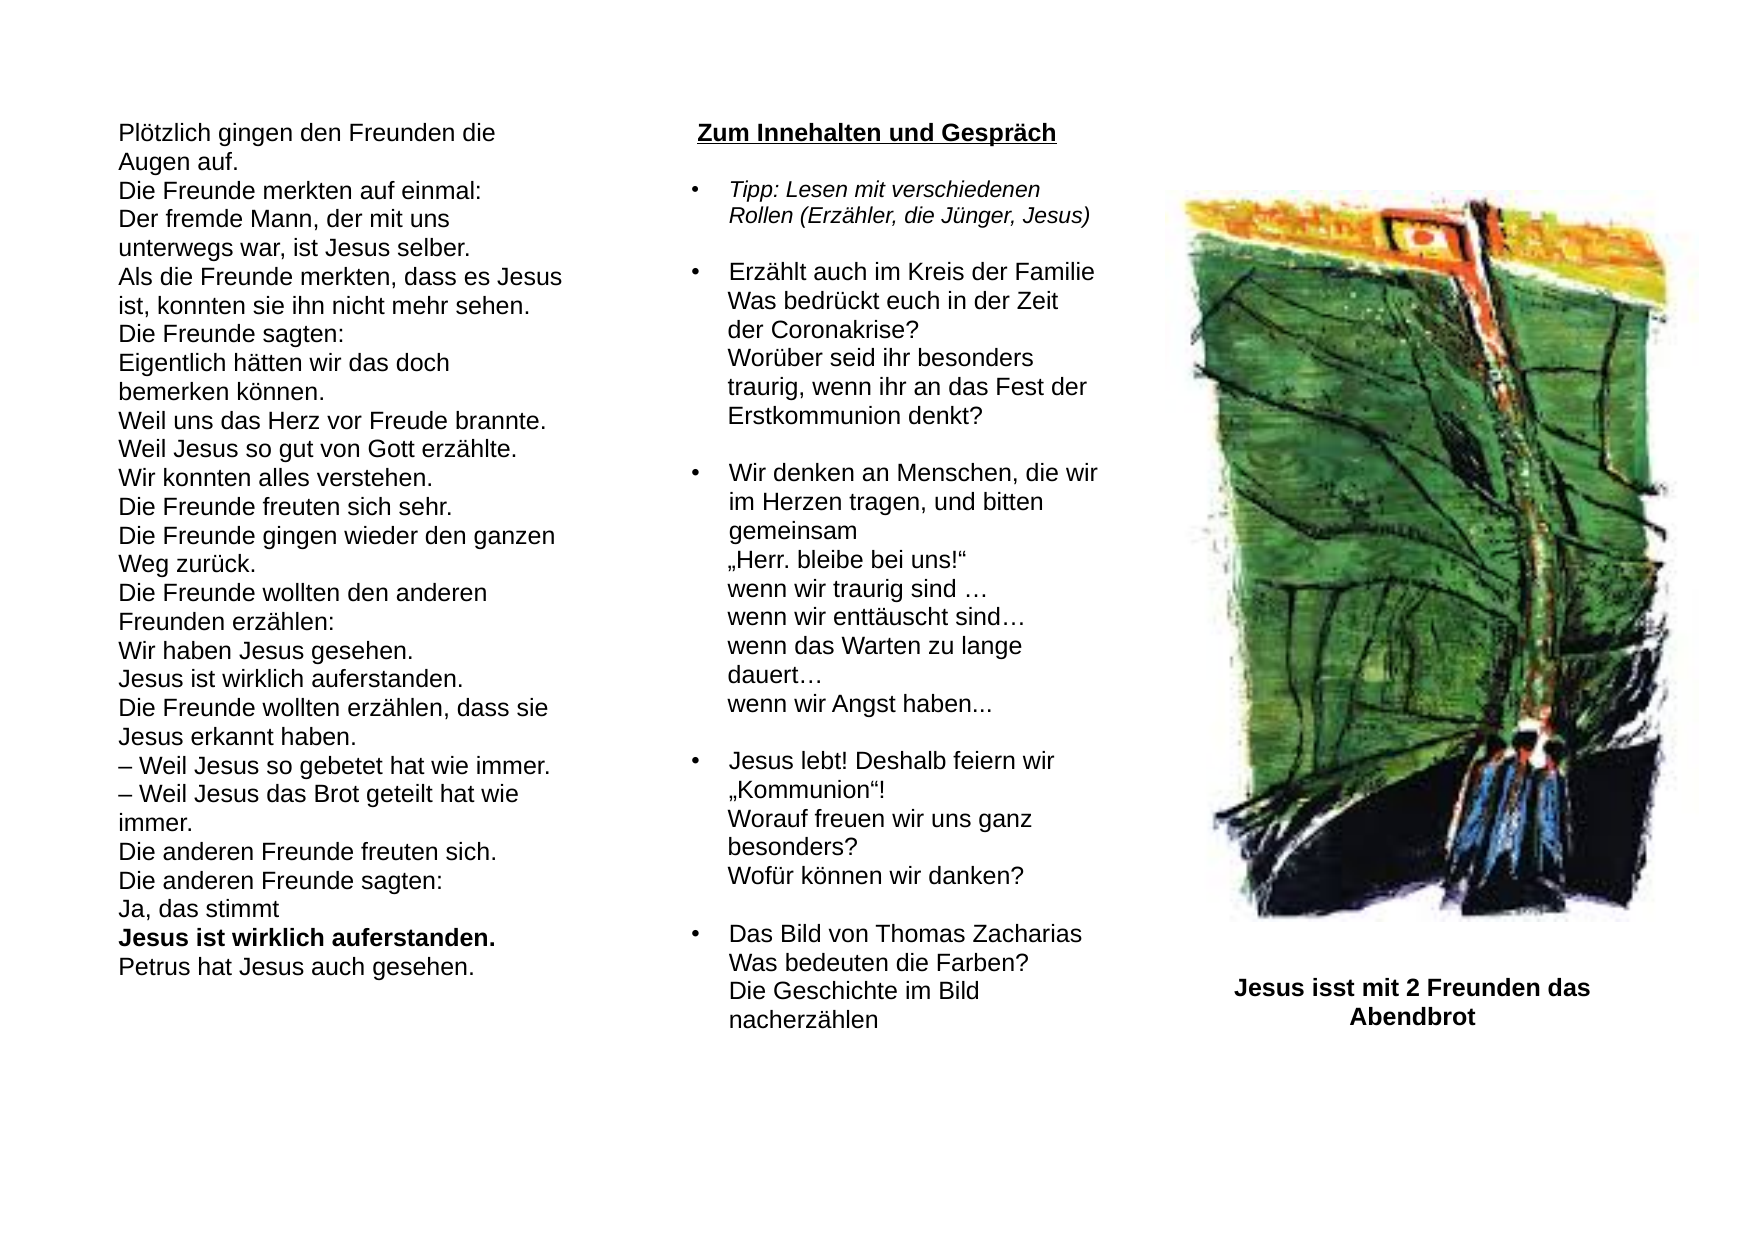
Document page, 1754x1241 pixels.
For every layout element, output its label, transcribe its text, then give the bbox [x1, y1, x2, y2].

text Jesus ist wirklich auferstanden. Petrus hat Jesus auch gesehen. [118, 923, 565, 981]
text Jesus isst mit 2 Freunden das Abendbrot [1189, 973, 1636, 1031]
text „Herr. bleibe bei uns!“ [653, 545, 1100, 573]
text Der fremde Mann, der mit uns unterwegs war, ist Jesus selber. [118, 204, 565, 262]
text Plötzlich gingen den Freunden die Augen auf. Die Freunde merkten auf einmal: [118, 118, 565, 204]
text wenn wir enttäuscht sind… [653, 602, 1100, 631]
text Die Freunde wollten erzählen, dass sie Jesus erkannt haben. [118, 693, 565, 751]
text Worüber seid ihr besonders traurig, wenn ihr an das Fest der Erstkommunion denkt? [653, 343, 1100, 430]
list Das Bild von Thomas Zacharias [691, 919, 1100, 947]
text wenn das Warten zu lange dauert… [653, 631, 1100, 688]
text Die Freunde sagten: [118, 319, 565, 348]
picture [1165, 190, 1699, 922]
text Ja, das stimmt [118, 894, 565, 923]
list Was bedeuten die Farben? [691, 947, 1100, 976]
text Die anderen Freunde freuten sich. Die anderen Freunde sagten: [118, 837, 565, 894]
text Zum Innehalten und Gespräch [653, 118, 1100, 147]
list Die Geschichte im Bild nacherzählen [691, 976, 1100, 1034]
list Erzählt auch im Kreis der Familie [691, 257, 1100, 286]
text Als die Freunde merkten, dass es Jesus ist, konnten sie ihn nicht mehr sehen. [118, 262, 565, 319]
list Wir denken an Menschen, die wir im Herzen tragen, und bitten gemeinsam [691, 458, 1100, 545]
text wenn wir traurig sind … [653, 573, 1100, 602]
text Die Freunde freuten sich sehr. Die Freunde gingen wieder den ganzen Weg zurück. Die Freunde wollten den anderen Freunden erzählen: [118, 492, 565, 636]
list Jesus lebt! Deshalb feiern wir „Kommunion“! [691, 746, 1100, 804]
text Eigentlich hätten wir das doch bemerken können. Weil uns das Herz vor Freude brannte. Weil Jesus so gut von Gott erzählte. Wir konnten alles verstehen. [118, 348, 565, 492]
text Wir haben Jesus gesehen. Jesus ist wirklich auferstanden. [118, 636, 565, 693]
text – Weil Jesus so gebetet hat wie immer. – Weil Jesus das Brot geteilt hat wie immer. [118, 751, 565, 837]
text Was bedrückt euch in der Zeit der Coronakrise? [653, 286, 1100, 343]
text wenn wir Angst haben... [653, 688, 1100, 717]
text Wofür können wir danken? [653, 861, 1100, 890]
text Worauf freuen wir uns ganz besonders? [653, 804, 1100, 861]
list Tipp: Lesen mit verschiedenen Rollen (Erzähler, die Jünger, Jesus) [691, 176, 1100, 228]
